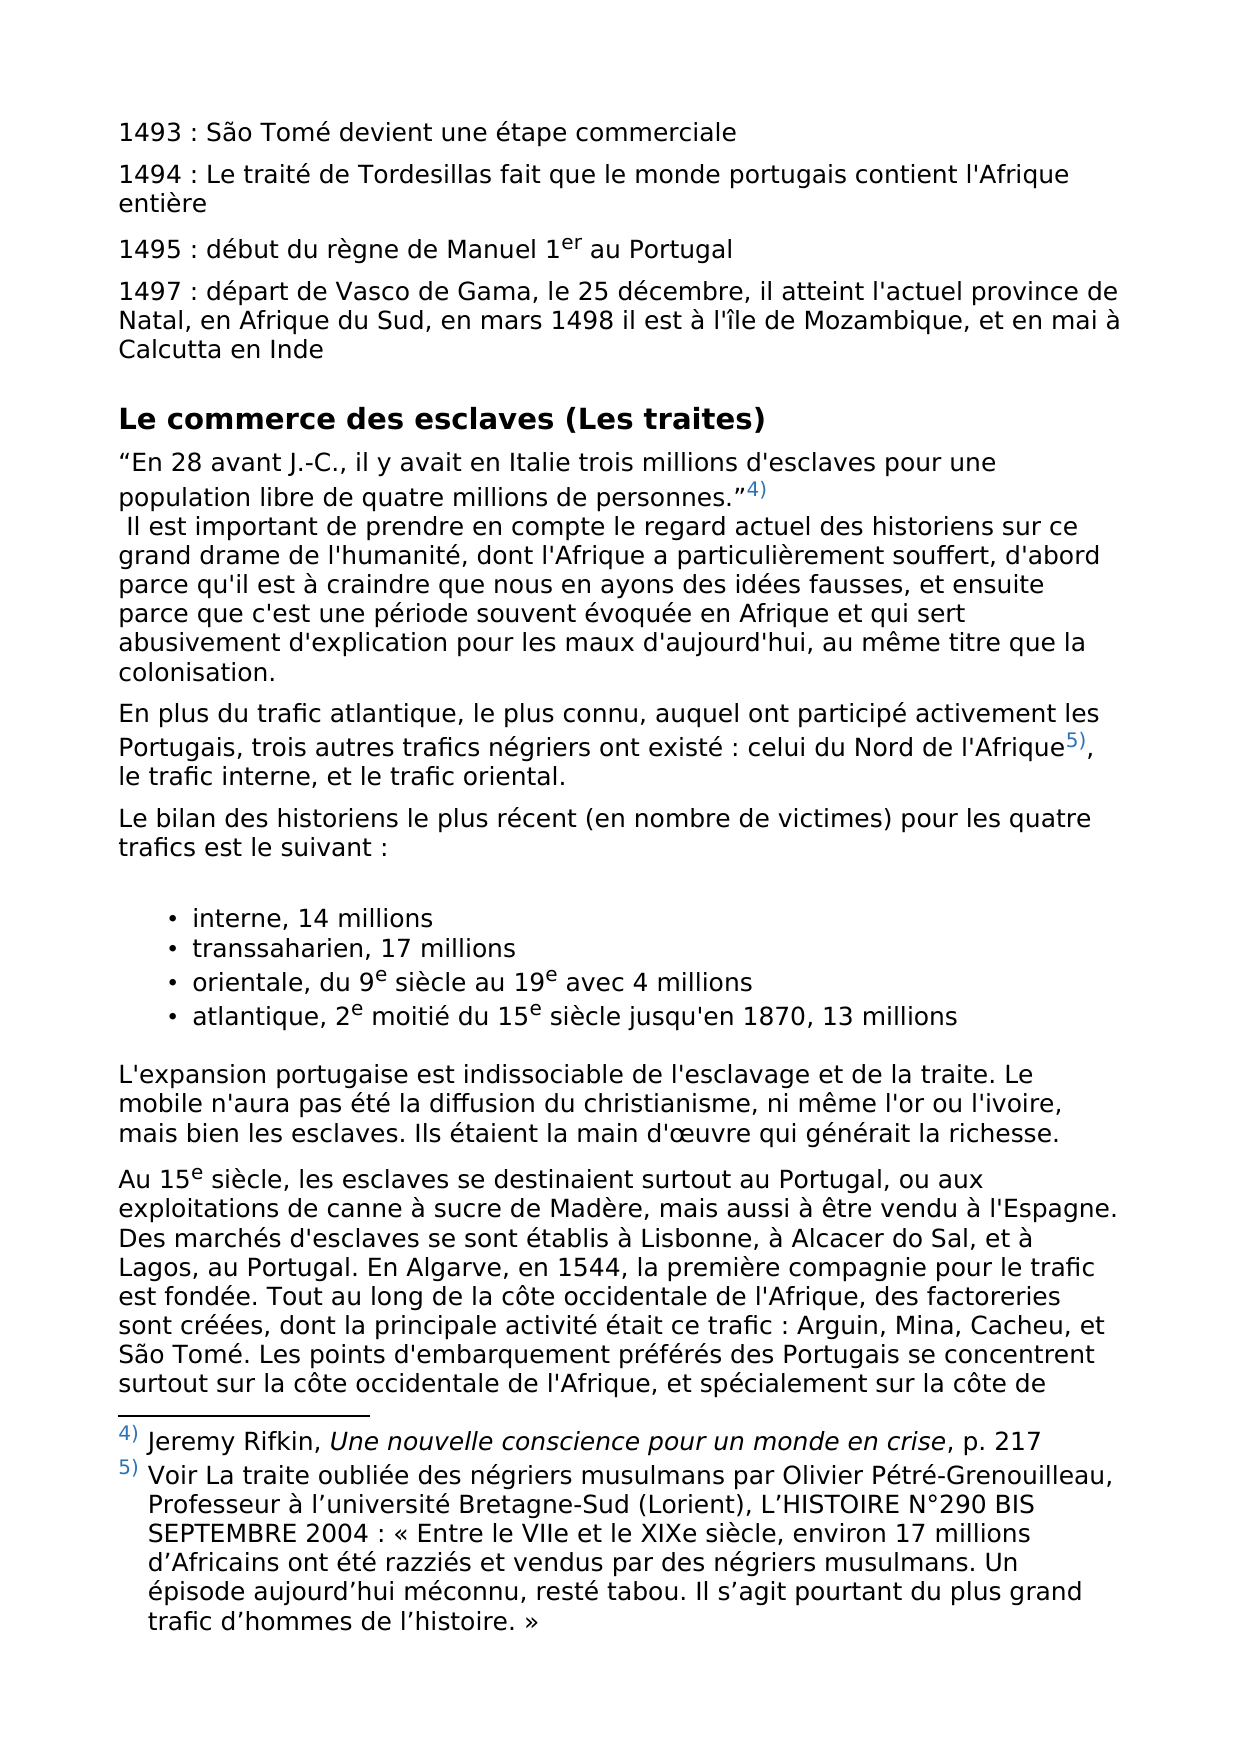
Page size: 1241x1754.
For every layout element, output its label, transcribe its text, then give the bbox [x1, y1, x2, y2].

text 1497 : départ de Vasco de Gama, le 25 décembre, il atteint l'actuel province de Natal, en Afrique du Sud, en mars 1498 il est à l'île de Mozambique, et en mai à Calcutta en Inde [118, 277, 1122, 365]
text “En 28 avant J.-C., il y avait en Italie trois millions d'esclaves pour une population libre de quatre millions de personnes.” Il est important de prendre en compte le regard actuel des historiens sur ce grand drame de l'humanité, dont l'Afrique a particulièrement souffert, d'abord parce qu'il est à craindre que nous en ayons des idées fausses, et ensuite parce que c'est une période souvent évoquée en Afrique et qui sert abusivement d'explication pour les maux d'aujourd'hui, au même titre que la colonisation. [118, 449, 1122, 687]
text Jeremy Rifkin, Une nouvelle conscience pour un monde en crise, p. 217 [118, 1422, 1122, 1456]
text 1495 : début du règne de Manuel 1er au Portugal [118, 231, 1122, 265]
text Voir La traite oubliée des négriers musulmans par Olivier Pétré-Grenouilleau, Professeur à l’université Bretagne-Sud (Lorient), L’HISTOIRE N°290 BIS SEPTEMBRE 2004 : « Entre le VIIe et le XIXe siècle, environ 17 millions d’Africains ont été razziés et vendus par des négriers musulmans. Un épisode aujourd’hui méconnu, resté tabou. Il s’agit pourtant du plus grand trafic d’hommes de l’histoire. » [118, 1456, 1122, 1636]
text 1494 : Le traité de Tordesillas fait que le monde portugais contient l'Afrique entière [118, 160, 1122, 218]
list interne, 14 millions [177, 904, 1122, 934]
list orientale, du 9e siècle au 19e avec 4 millions [177, 963, 1122, 997]
text 1493 : São Tomé devient une étape commerciale [118, 118, 1122, 147]
text Le bilan des historiens le plus récent (en nombre de victimes) pour les quatre trafics est le suivant : [118, 804, 1122, 863]
text En plus du trafic atlantique, le plus connu, auquel ont participé activement les Portugais, trois autres trafics négriers ont existé : celui du Nord de l'Afrique, le trafic interne, et le trafic oriental. [118, 699, 1122, 792]
list atlantique, 2e moitié du 15e siècle jusqu'en 1870, 13 millions [177, 997, 1122, 1031]
list transsaharien, 17 millions [177, 934, 1122, 963]
text L'expansion portugaise est indissociable de l'esclavage et de la traite. Le mobile n'aura pas été la diffusion du christianisme, ni même l'or ou l'ivoire, mais bien les esclaves. Ils étaient la main d'œuvre qui générait la richesse. [118, 1061, 1122, 1148]
text Au 15e siècle, les esclaves se destinaient surtout au Portugal, ou aux exploitations de canne à sucre de Madère, mais aussi à être vendu à l'Espagne. Des marchés d'esclaves se sont établis à Lisbonne, à Alcacer do Sal, et à Lagos, au Portugal. En Algarve, en 1544, la première compagnie pour le trafic est fondée. Tout au long de la côte occidentale de l'Afrique, des factoreries sont créées, dont la principale activité était ce trafic : Arguin, Mina, Cacheu, et São Tomé. Les points d'embarquement préférés des Portugais se concentrent surtout sur la côte occidentale de l'Afrique, et spécialement sur la côte de [118, 1161, 1122, 1399]
subtitle Le commerce des esclaves (Les traites) [118, 402, 1122, 436]
